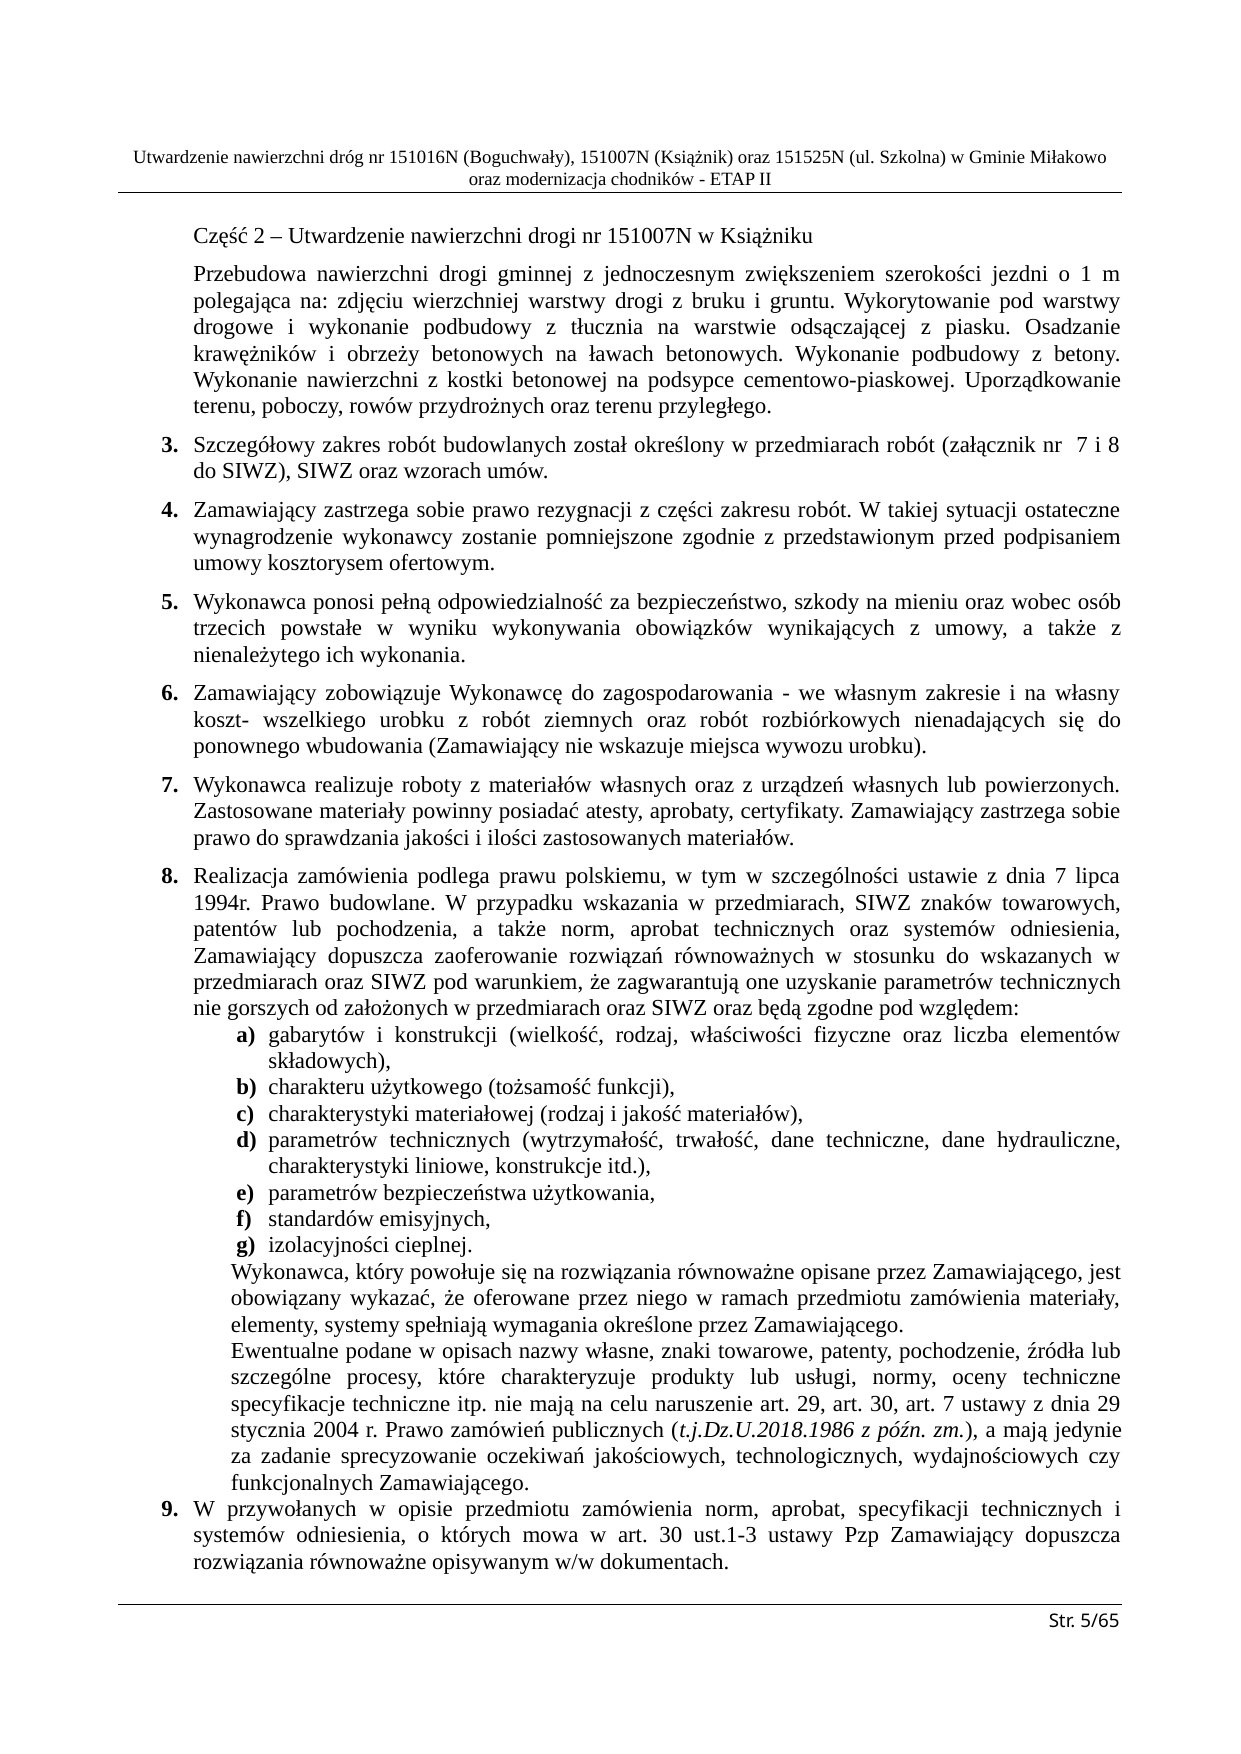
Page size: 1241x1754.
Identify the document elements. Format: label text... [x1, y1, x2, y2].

list standardów emisyjnych, [231, 1205, 1122, 1232]
list parametrów bezpieczeństwa użytkowania, [231, 1179, 1122, 1205]
list Wykonawca ponosi pełną odpowiedzialność za bezpieczeństwo, szkody na mieniu oraz wobec osób trzecich powstałe w wyniku wykonywania obowiązków wynikających z umowy, a także z nienależytego ich wykonania. [156, 588, 1122, 667]
list charakterystyki materiałowej (rodzaj i jakość materiałów), [231, 1100, 1122, 1126]
list Zamawiający zobowiązuje Wykonawcę do zagospodarowania - we własnym zakresie i na własny koszt- wszelkiego urobku z robót ziemnych oraz robót rozbiórkowych nienadających się do ponownego wbudowania (Zamawiający nie wskazuje miejsca wywozu urobku). [156, 679, 1122, 758]
list Wykonawca, który powołuje się na rozwiązania równoważne opisane przez Zamawiającego, jest obowiązany wykazać, że oferowane przez niego w ramach przedmiotu zamówienia materiały, elementy, systemy spełniają wymagania określone przez Zamawiającego. [193, 1258, 1122, 1337]
list W przywołanych w opisie przedmiotu zamówienia norm, aprobat, specyfikacji technicznych i systemów odniesienia, o których mowa w art. 30 ust.1-3 ustawy Pzp Zamawiający dopuszcza rozwiązania równoważne opisywanym w/w dokumentach. [156, 1495, 1122, 1574]
list Szczegółowy zakres robót budowlanych został określony w przedmiarach robót (załącznik nr 7 i 8 do SIWZ), SIWZ oraz wzorach umów. [156, 431, 1122, 484]
list Przebudowa nawierzchni drogi gminnej z jednoczesnym zwiększeniem szerokości jezdni o 1 m polegająca na: zdjęciu wierzchniej warstwy drogi z bruku i gruntu. Wykorytowanie pod warstwy drogowe i wykonanie podbudowy z tłucznia na warstwie odsączającej z piasku. Osadzanie krawężników i obrzeży betonowych na ławach betonowych. Wykonanie podbudowy z betony. Wykonanie nawierzchni z kostki betonowej na podsypce cementowo-piaskowej. Uporządkowanie terenu, poboczy, rowów przydrożnych oraz terenu przyległego. [156, 261, 1122, 419]
list parametrów technicznych (wytrzymałość, trwałość, dane techniczne, dane hydrauliczne, charakterystyki liniowe, konstrukcje itd.), [231, 1126, 1122, 1179]
list Realizacja zamówienia podlega prawu polskiemu, w tym w szczególności ustawie z dnia 7 lipca 1994r. Prawo budowlane. W przypadku wskazania w przedmiarach, SIWZ znaków towarowych, patentów lub pochodzenia, a także norm, aprobat technicznych oraz systemów odniesienia, Zamawiający dopuszcza zaoferowanie rozwiązań równoważnych w stosunku do wskazanych w przedmiarach oraz SIWZ pod warunkiem, że zagwarantują one uzyskanie parametrów technicznych nie gorszych od założonych w przedmiarach oraz SIWZ oraz będą zgodne pod względem: [156, 863, 1122, 1021]
list Zamawiający zastrzega sobie prawo rezygnacji z części zakresu robót. W takiej sytuacji ostateczne wynagrodzenie wykonawcy zostanie pomniejszone zgodnie z przedstawionym przed podpisaniem umowy kosztorysem ofertowym. [156, 496, 1122, 575]
list Ewentualne podane w opisach nazwy własne, znaki towarowe, patenty, pochodzenie, źródła lub szczególne procesy, które charakteryzuje produkty lub usługi, normy, oceny techniczne specyfikacje techniczne itp. nie mają na celu naruszenie art. 29, art. 30, art. 7 ustawy z dnia 29 stycznia 2004 r. Prawo zamówień publicznych (t.j.Dz.U.2018.1986 z późn. zm.), a mają jedynie za zadanie sprecyzowanie oczekiwań jakościowych, technologicznych, wydajnościowych czy funkcjonalnych Zamawiającego. [193, 1337, 1122, 1495]
list gabarytów i konstrukcji (wielkość, rodzaj, właściwości fizyczne oraz liczba elementów składowych), [231, 1021, 1122, 1073]
list izolacyjności cieplnej. [231, 1232, 1122, 1258]
list Część 2 – Utwardzenie nawierzchni drogi nr 151007N w Książniku [156, 222, 1122, 248]
list Wykonawca realizuje roboty z materiałów własnych oraz z urządzeń własnych lub powierzonych. Zastosowane materiały powinny posiadać atesty, aprobaty, certyfikaty. Zamawiający zastrzega sobie prawo do sprawdzania jakości i ilości zastosowanych materiałów. [156, 771, 1122, 850]
list charakteru użytkowego (tożsamość funkcji), [231, 1073, 1122, 1100]
